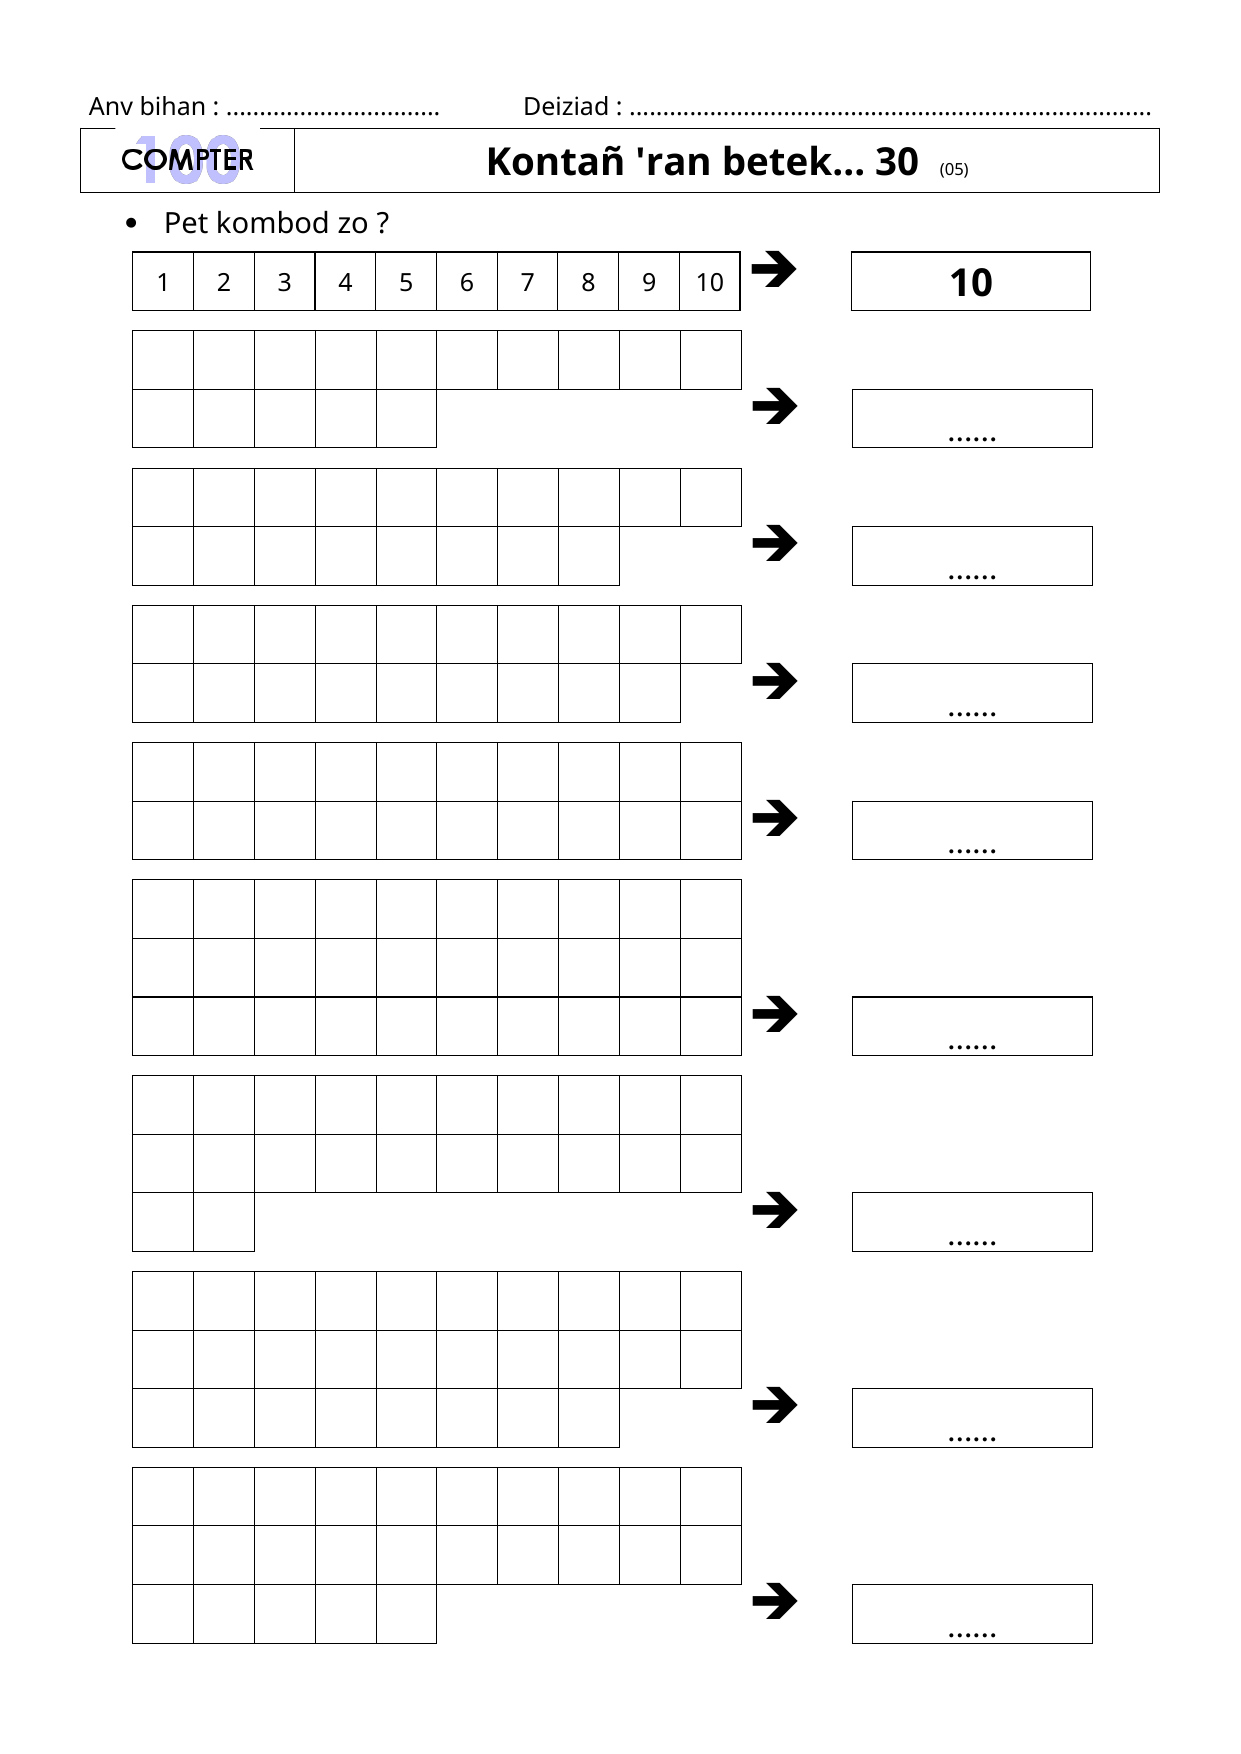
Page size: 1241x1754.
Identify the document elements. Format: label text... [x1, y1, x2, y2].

table_header [255, 606, 315, 663]
table_header [559, 606, 619, 663]
table_header [742, 1075, 852, 1134]
table_cell [316, 1526, 376, 1584]
table_cell [316, 1331, 376, 1388]
table_header 1 [133, 253, 193, 310]
table_header [681, 1076, 741, 1134]
table_cell [194, 802, 254, 859]
table_header [437, 469, 497, 526]
table_cell  [741, 526, 852, 584]
table_cell [194, 1193, 254, 1251]
table_header [742, 468, 852, 526]
table_cell [559, 998, 619, 1055]
table_cell [377, 939, 436, 996]
table_cell …… [853, 527, 1092, 584]
table_cell [620, 939, 680, 996]
table_header [194, 469, 254, 526]
table_cell [437, 998, 497, 1055]
table_header [681, 606, 741, 663]
table_cell [680, 527, 741, 584]
table_header 6 [437, 253, 497, 310]
table_cell [1093, 389, 1107, 447]
table_header 5 [376, 253, 436, 310]
table_header [316, 606, 376, 663]
table_cell [437, 1135, 497, 1192]
table_cell [316, 664, 376, 722]
table_cell [498, 1526, 558, 1584]
table_cell [559, 802, 619, 859]
table_cell [742, 1525, 852, 1584]
table_cell  [741, 1584, 852, 1642]
table_header [255, 1468, 315, 1525]
table_cell [377, 998, 436, 1055]
table_header 9 [619, 253, 679, 310]
table_header [437, 331, 497, 389]
table_cell [315, 1193, 376, 1251]
table_header [133, 1468, 193, 1525]
table_cell [619, 390, 680, 447]
table_header [852, 1467, 1107, 1525]
table_cell [1093, 663, 1107, 722]
table_header [620, 1076, 680, 1134]
table_header [498, 606, 558, 663]
table_header [742, 330, 852, 389]
table_header [559, 1272, 619, 1329]
list Pet kombod zo ? [126, 202, 1152, 242]
table_header [742, 879, 852, 938]
table_header [316, 1272, 376, 1329]
table_cell [620, 1389, 680, 1447]
table_cell [316, 527, 376, 584]
table_header [316, 743, 376, 801]
table_cell [559, 1193, 619, 1251]
table_header [316, 880, 376, 938]
table_cell [498, 1389, 558, 1447]
table_cell [437, 802, 497, 859]
table_header [559, 331, 619, 389]
table_cell [194, 939, 254, 996]
table_header [194, 331, 254, 389]
table_cell [194, 390, 254, 447]
table_header [377, 331, 436, 389]
table_header [194, 606, 254, 663]
table_cell [377, 802, 436, 859]
table_header [437, 1076, 497, 1134]
table_cell [133, 1585, 193, 1642]
table_cell [255, 939, 315, 996]
table_cell …… [853, 664, 1092, 722]
table_cell [316, 802, 376, 859]
table_cell [559, 527, 619, 584]
table_cell [133, 1526, 193, 1584]
table_cell [377, 1389, 436, 1447]
table_header [1091, 251, 1107, 310]
table_header [194, 880, 254, 938]
table_cell [620, 527, 680, 584]
table_cell [437, 1389, 497, 1447]
table_cell [852, 1330, 1107, 1388]
table_cell [194, 527, 254, 584]
table_header [377, 1468, 436, 1525]
table_cell [1093, 996, 1107, 1055]
table_cell [498, 664, 558, 722]
table_cell [133, 802, 193, 859]
table_cell [498, 998, 558, 1055]
table_cell  [742, 996, 852, 1055]
table_header [559, 880, 619, 938]
table_header [559, 1076, 619, 1134]
table_cell [316, 939, 376, 996]
table_header 4 [316, 253, 375, 310]
table_header [852, 1075, 1107, 1134]
table_cell [133, 1193, 193, 1251]
table_cell [620, 664, 680, 722]
table_cell [377, 1585, 436, 1642]
table_header Anv bihan : ................................ [81, 89, 487, 123]
table_cell …… [853, 1585, 1092, 1642]
table_cell [498, 1585, 558, 1642]
table_cell …… [853, 390, 1092, 447]
table_cell [1093, 1388, 1107, 1447]
table_cell …… [853, 802, 1092, 859]
table_header 7 [498, 253, 557, 310]
table_cell [316, 998, 376, 1055]
table_header [620, 1468, 680, 1525]
table_cell [1093, 1584, 1107, 1642]
table_header [559, 1468, 619, 1525]
table_cell [194, 1389, 254, 1447]
table_header Deiziad : .............................................................................. [488, 89, 1159, 123]
table_header  [741, 251, 851, 310]
table_cell [742, 1330, 852, 1388]
table_cell [852, 1525, 1107, 1584]
table_header [194, 1272, 254, 1329]
table_header [852, 1271, 1107, 1329]
table_header [681, 331, 741, 389]
table_cell [316, 1135, 376, 1192]
table_cell [620, 1331, 680, 1388]
table_header [437, 743, 497, 801]
table_header [255, 880, 315, 938]
table_cell [681, 1526, 741, 1584]
table_header [316, 1076, 376, 1134]
table_header [498, 880, 558, 938]
table_cell [498, 1331, 558, 1388]
table_cell [377, 1526, 436, 1584]
table_cell [255, 1193, 315, 1251]
table_header [260, 129, 294, 192]
table_header [620, 331, 680, 389]
table_header [316, 469, 376, 526]
table_cell [133, 1135, 193, 1192]
table_header [559, 469, 619, 526]
table_header [133, 743, 193, 801]
table_header [255, 1076, 315, 1134]
table_header [742, 742, 852, 801]
table_header 3 [255, 253, 314, 310]
table_cell [742, 938, 852, 996]
table_cell …… [853, 1193, 1092, 1251]
table_header [133, 880, 193, 938]
table_cell [559, 1389, 619, 1447]
table_header [681, 880, 741, 938]
table_cell [498, 939, 558, 996]
table_cell [133, 998, 193, 1055]
table_header [742, 1271, 852, 1329]
table_cell [437, 1193, 498, 1251]
table_cell [620, 802, 680, 859]
table_cell [133, 664, 193, 722]
table_header [377, 1272, 436, 1329]
table_cell [194, 1526, 254, 1584]
table_cell  [741, 1192, 852, 1251]
table_cell [316, 1389, 376, 1447]
table_header [133, 1076, 193, 1134]
table_header [852, 879, 1107, 938]
table_cell  [741, 1388, 852, 1447]
table_header [681, 743, 741, 801]
table_header [742, 1467, 852, 1525]
table_cell …… [853, 1389, 1092, 1447]
table_cell [620, 1526, 680, 1584]
table_header [255, 331, 315, 389]
table_cell [133, 527, 193, 584]
table_cell [498, 527, 558, 584]
table_cell [559, 1585, 619, 1642]
table_header [133, 1272, 193, 1329]
table_cell [376, 1193, 437, 1251]
table_header [437, 1468, 497, 1525]
table_cell  [741, 663, 852, 722]
table_header [377, 606, 436, 663]
table_header [852, 605, 1107, 663]
table_cell [680, 1585, 741, 1642]
table_cell [194, 664, 254, 722]
table_header [620, 606, 680, 663]
table_cell [255, 1585, 315, 1642]
table_cell [852, 1134, 1107, 1192]
picture [115, 128, 260, 192]
table_cell [559, 390, 619, 447]
table_cell [255, 802, 315, 859]
table_header [620, 743, 680, 801]
table_header [255, 743, 315, 801]
table_cell [559, 939, 619, 996]
table_cell [255, 390, 315, 447]
table_cell [194, 1135, 254, 1192]
table_cell [559, 1135, 619, 1192]
table_header [498, 1468, 558, 1525]
table_header [194, 743, 254, 801]
table_cell [680, 1193, 741, 1251]
table_header [255, 1272, 315, 1329]
table_cell [437, 1585, 498, 1642]
table_cell [437, 1526, 497, 1584]
table_cell [437, 390, 498, 447]
table_header [377, 1076, 436, 1134]
table_header [377, 469, 436, 526]
table_cell [498, 802, 558, 859]
table_header [377, 880, 436, 938]
table_header 10 [852, 253, 1090, 310]
table_cell [437, 664, 497, 722]
table_cell [742, 1134, 852, 1192]
table_cell [559, 664, 619, 722]
table_header 2 [194, 253, 254, 310]
table_cell [194, 1331, 254, 1388]
table_cell [255, 1331, 315, 1388]
table_cell [377, 390, 436, 447]
table_cell [133, 1331, 193, 1388]
table_cell  [742, 801, 852, 859]
table_header [498, 469, 558, 526]
table_header [194, 1468, 254, 1525]
table_header [742, 605, 852, 663]
table_cell [681, 998, 741, 1055]
table_cell [498, 1135, 558, 1192]
table_header [316, 1468, 376, 1525]
table_cell [133, 1389, 193, 1447]
table_cell [681, 664, 741, 722]
table_header [620, 880, 680, 938]
table_cell [377, 1331, 436, 1388]
table_cell [1093, 1192, 1107, 1251]
table_cell [255, 527, 315, 584]
table_header [498, 743, 558, 801]
table_header [852, 330, 1107, 389]
table_cell [559, 1526, 619, 1584]
table_cell [559, 1331, 619, 1388]
table_header [437, 606, 497, 663]
table_header [852, 742, 1107, 801]
table_header [498, 331, 558, 389]
table_cell [619, 1585, 680, 1642]
table_header 10 [680, 253, 739, 310]
table_cell [619, 1193, 680, 1251]
table_header [316, 331, 376, 389]
table_header [852, 468, 1107, 526]
table_header [133, 606, 193, 663]
table_header [133, 469, 193, 526]
table_header [194, 1076, 254, 1134]
table_cell [255, 1135, 315, 1192]
table_cell [681, 1135, 741, 1192]
table_cell …… [853, 998, 1092, 1055]
table_cell [620, 998, 680, 1055]
table_header [81, 129, 115, 192]
table_cell [255, 664, 315, 722]
table_cell [681, 939, 741, 996]
table_cell [377, 664, 436, 722]
table_header [681, 469, 741, 526]
table_cell [377, 527, 436, 584]
table_header [255, 469, 315, 526]
table_cell [255, 998, 315, 1055]
table_cell [680, 1389, 741, 1447]
table_cell [194, 998, 254, 1055]
table_header [437, 880, 497, 938]
table_cell [133, 390, 193, 447]
table_header [681, 1468, 741, 1525]
table_cell  [741, 389, 852, 447]
table_cell [377, 1135, 436, 1192]
table_header [498, 1076, 558, 1134]
table_cell [681, 802, 741, 859]
table_cell [316, 390, 376, 447]
table_cell [437, 1331, 497, 1388]
table_cell [681, 1331, 741, 1388]
table_header [133, 331, 193, 389]
table_cell [437, 527, 497, 584]
table_cell [498, 390, 558, 447]
table_cell [620, 1135, 680, 1192]
table_cell [255, 1389, 315, 1447]
table_cell [437, 939, 497, 996]
table_cell [255, 1526, 315, 1584]
table_header [437, 1272, 497, 1329]
table_cell [133, 939, 193, 996]
table_header 8 [558, 253, 618, 310]
table_header [377, 743, 436, 801]
table_cell [1093, 526, 1107, 584]
table_cell [1093, 801, 1107, 859]
table_cell [498, 1193, 558, 1251]
table_header [620, 469, 680, 526]
table_cell [194, 1585, 254, 1642]
table_header [559, 743, 619, 801]
table_cell [316, 1585, 376, 1642]
table_cell [852, 938, 1107, 996]
table_header [681, 1272, 741, 1329]
table_header [620, 1272, 680, 1329]
table_header [498, 1272, 558, 1329]
table_cell [680, 390, 741, 447]
table_header Kontañ 'ran betek… 30 (05) [295, 129, 1159, 192]
